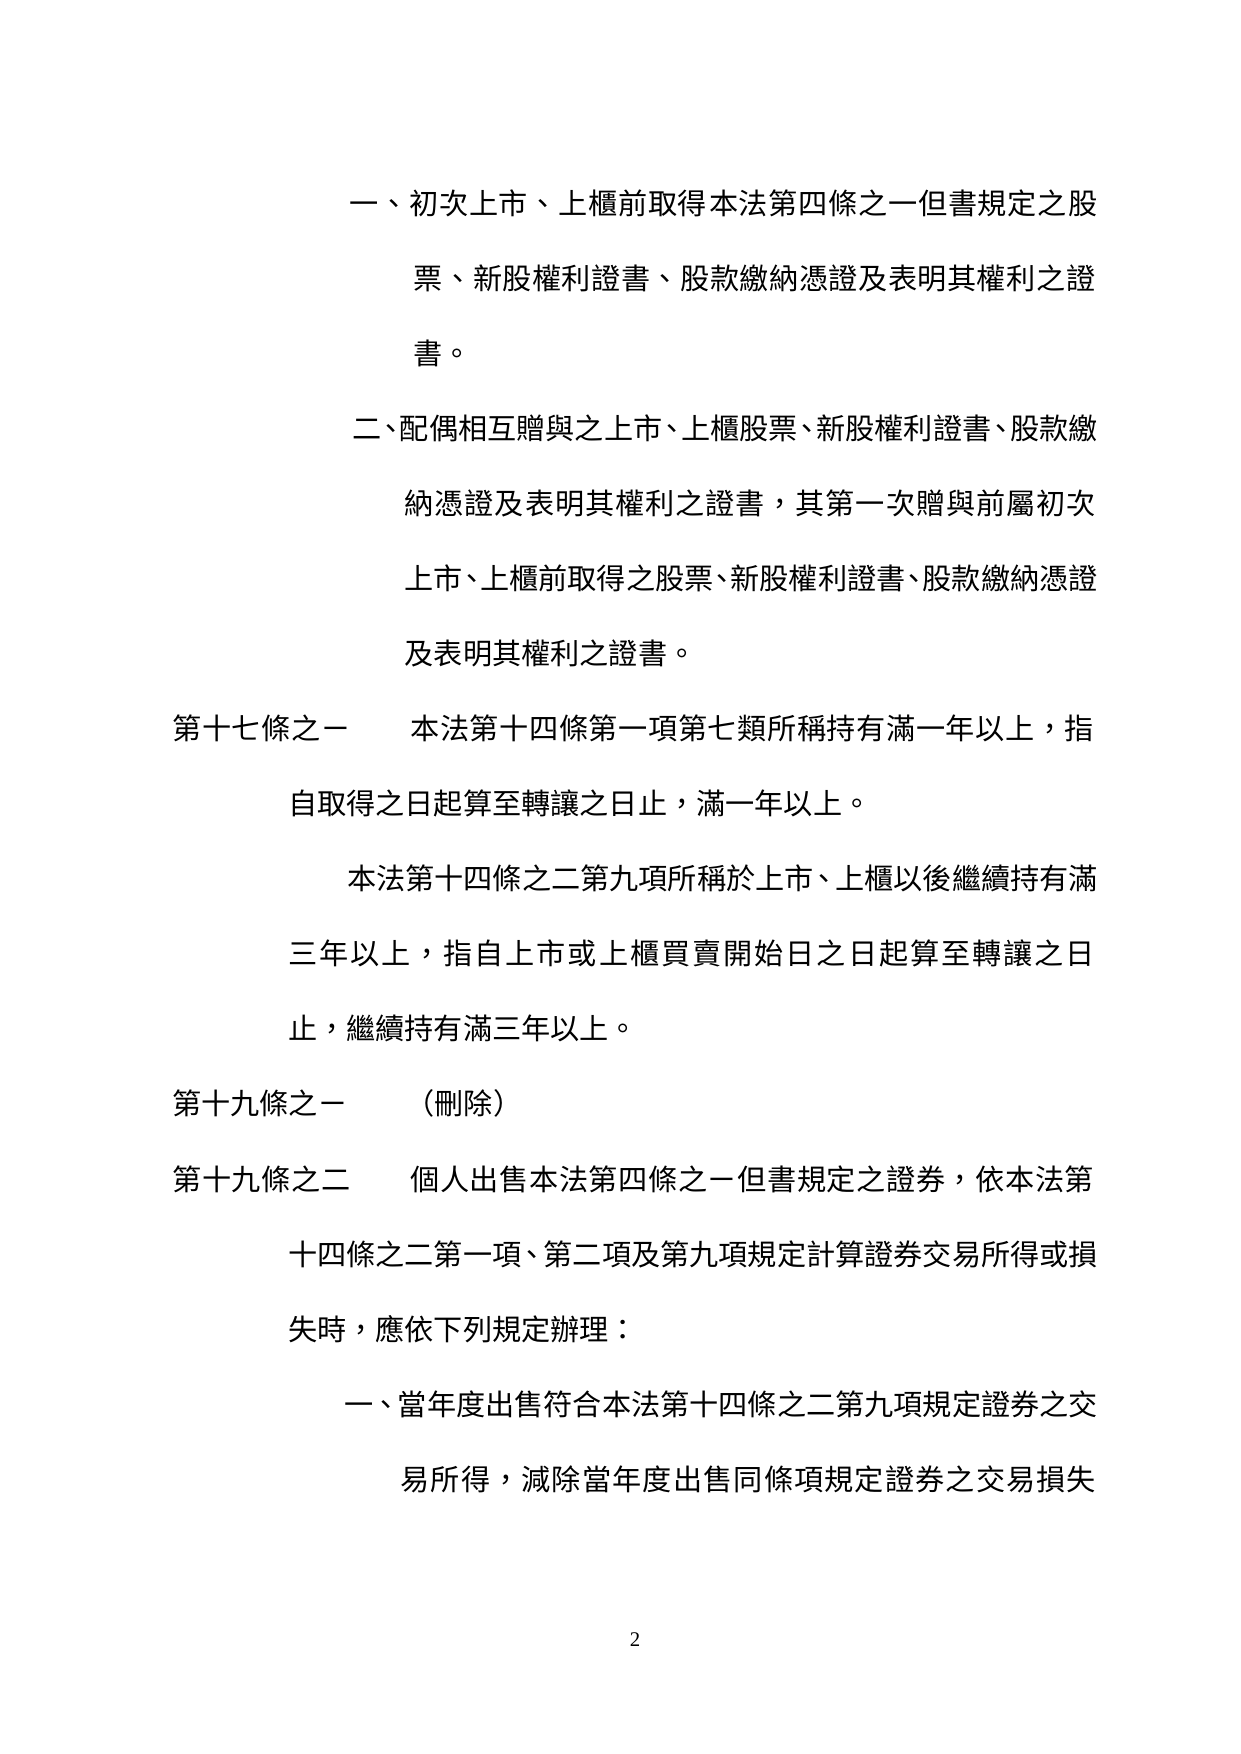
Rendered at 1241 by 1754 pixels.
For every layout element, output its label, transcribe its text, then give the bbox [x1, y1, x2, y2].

table_header 一、初次上市、上櫃前取得本法第四條之一但書規定之股票、新股權利證書、股款繳納憑證及表明其權利之證書。 二、配偶相互贈與之上市、上櫃股票、新股權利證書、股款繳納憑證及表明其權利之證書，其第一次贈與前屬初次上市、上櫃前取得之股票、新股權利證書、股款繳納憑證及表明其權利之證書。 [161, 165, 1109, 689]
table_cell 第十九條之ㄧ （刪除） [161, 1065, 1109, 1140]
table_cell 第十七條之ㄧ 本法第十四條第一項第七類所稱持有滿一年以上，指自取得之日起算至轉讓之日止，滿一年以上。 本法第十四條之二第九項所稱於上市、上櫃以後繼續持有滿三年以上，指自上市或上櫃買賣開始日之日起算至轉讓之日止，繼續持有滿三年以上。 [161, 690, 1109, 1064]
table_cell 第十九條之二 個人出售本法第四條之ㄧ但書規定之證券，依本法第十四條之二第一項、第二項及第九項規定計算證券交易所得或損失時，應依下列規定辦理： 一、當年度出售符合本法第十四條之二第九項規定證券之交易所得，減除當年度出售同條項規定證券之交易損失 [161, 1140, 1109, 1515]
